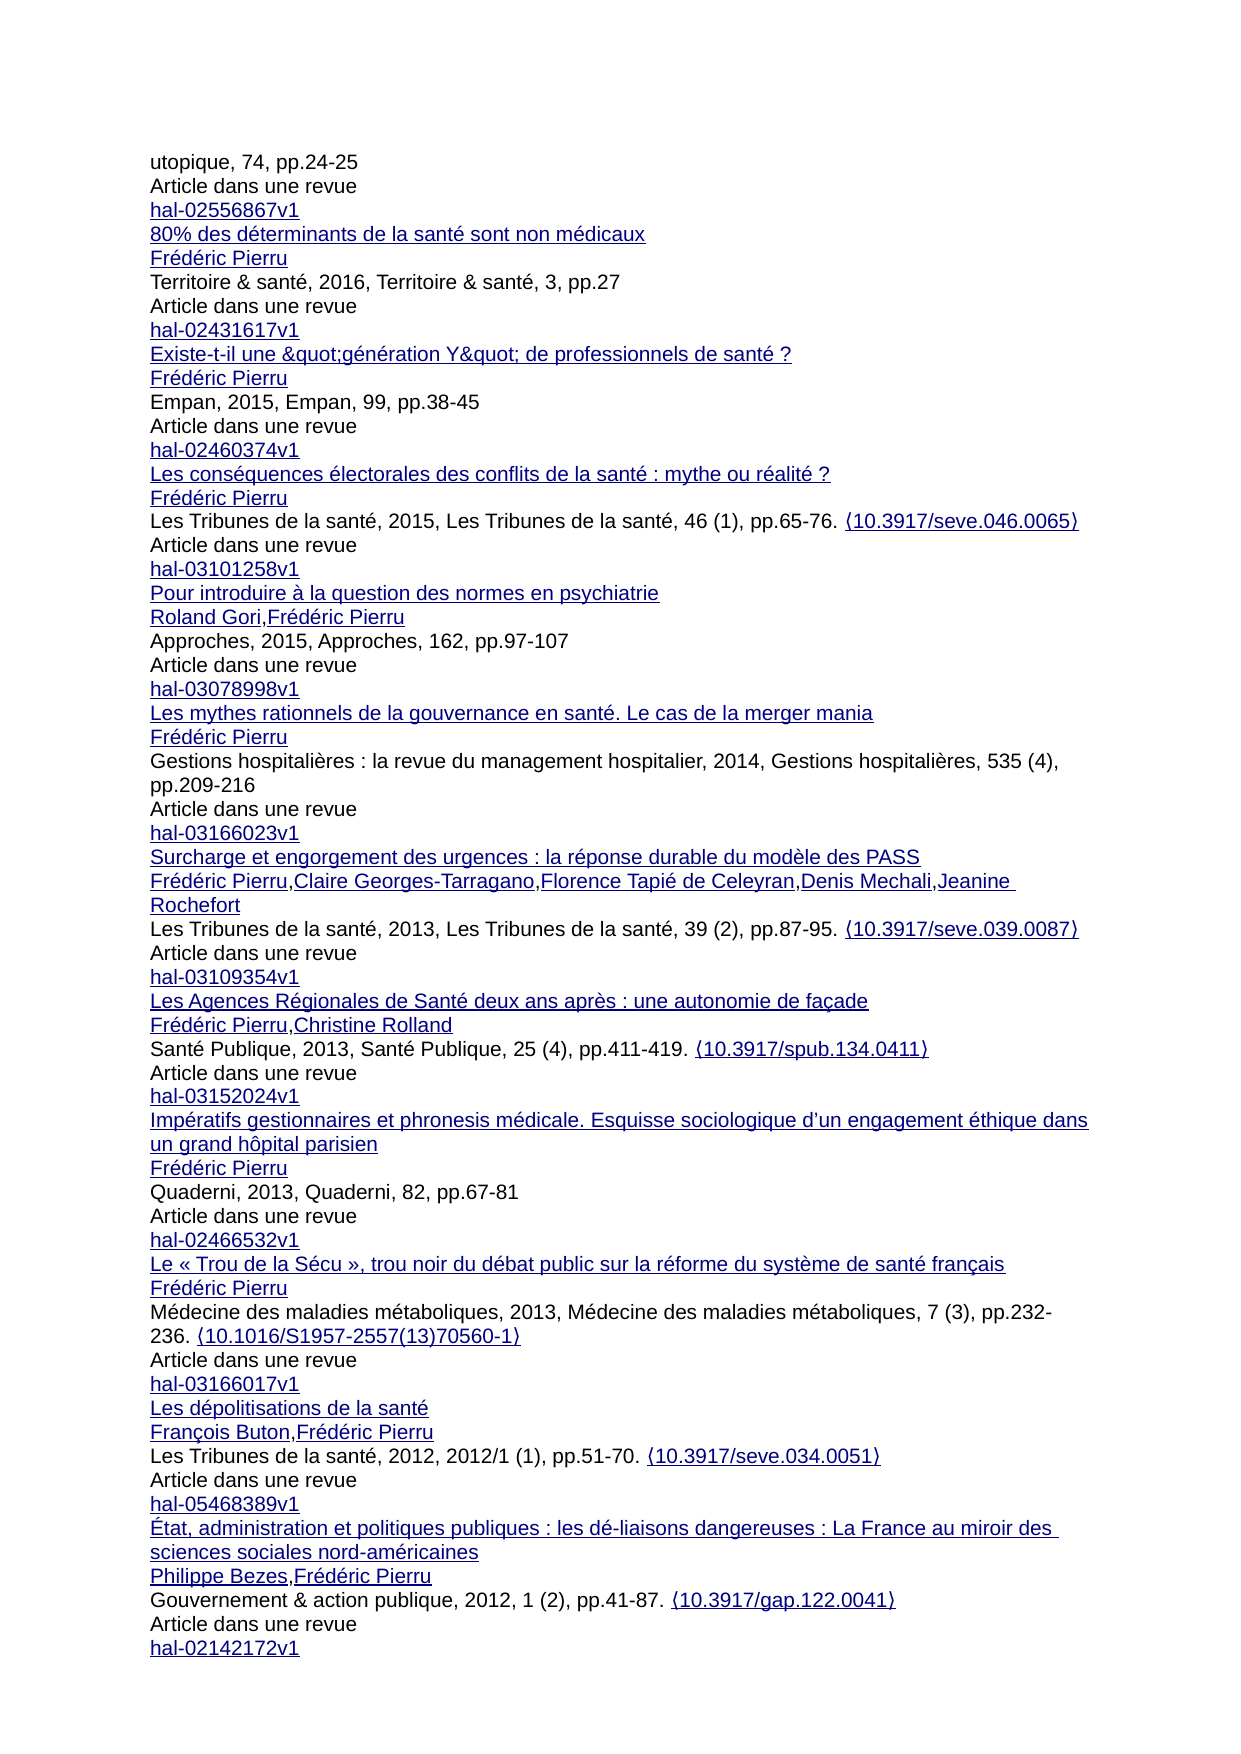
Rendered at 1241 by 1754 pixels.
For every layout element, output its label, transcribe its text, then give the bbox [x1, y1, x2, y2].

table_cell Les Agences Régionales de Santé deux ans après : une autonomie de façade Frédéric Pierru,Christine Rolland Santé Publique, 2013, Santé Publique, 25 (4), pp.411-419. ⟨10.3917/spub.134.0411⟩ Article dans une revue hal-03152024v1 [150, 989, 1090, 1108]
table_cell Le « Trou de la Sécu », trou noir du débat public sur la réforme du système de santé français Frédéric Pierru Médecine des maladies métaboliques, 2013, Médecine des maladies métaboliques, 7 (3), pp.232-236. ⟨10.1016/S1957-2557(13)70560-1⟩ Article dans une revue hal-03166017v1 [150, 1252, 1090, 1396]
table_cell Existe-t-il une &quot;génération Y&quot; de professionnels de santé ? Frédéric Pierru Empan, 2015, Empan, 99, pp.38-45 Article dans une revue hal-02460374v1 [150, 342, 1090, 461]
table_cell Les dépolitisations de la santé François Buton,Frédéric Pierru Les Tribunes de la santé, 2012, 2012/1 (1), pp.51-70. ⟨10.3917/seve.034.0051⟩ Article dans une revue hal-05468389v1 [150, 1396, 1090, 1516]
table_cell Les conséquences électorales des conflits de la santé : mythe ou réalité ? Frédéric Pierru Les Tribunes de la santé, 2015, Les Tribunes de la santé, 46 (1), pp.65-76. ⟨10.3917/seve.046.0065⟩ Article dans une revue hal-03101258v1 [150, 461, 1090, 581]
table_cell Impératifs gestionnaires et phronesis médicale. Esquisse sociologique d’un engagement éthique dans un grand hôpital parisien Frédéric Pierru Quaderni, 2013, Quaderni, 82, pp.67-81 Article dans une revue hal-02466532v1 [150, 1108, 1090, 1252]
table_cell État, administration et politiques publiques : les dé-liaisons dangereuses : La France au miroir des sciences sociales nord-américaines Philippe Bezes,Frédéric Pierru Gouvernement & action publique, 2012, 1 (2), pp.41-87. ⟨10.3917/gap.122.0041⟩ Article dans une revue hal-02142172v1 [150, 1516, 1090, 1659]
table_cell Les mythes rationnels de la gouvernance en santé. Le cas de la merger mania Frédéric Pierru Gestions hospitalières : la revue du management hospitalier, 2014, Gestions hospitalières, 535 (4), pp.209-216 Article dans une revue hal-03166023v1 [150, 701, 1090, 845]
table_cell Surcharge et engorgement des urgences : la réponse durable du modèle des PASS Frédéric Pierru,Claire Georges-Tarragano,Florence Tapié de Celeyran,Denis Mechali,Jeanine Rochefort Les Tribunes de la santé, 2013, Les Tribunes de la santé, 39 (2), pp.87-95. ⟨10.3917/seve.039.0087⟩ Article dans une revue hal-03109354v1 [150, 845, 1090, 988]
table_cell 80% des déterminants de la santé sont non médicaux Frédéric Pierru Territoire & santé, 2016, Territoire & santé, 3, pp.27 Article dans une revue hal-02431617v1 [150, 222, 1090, 342]
table_cell Pour introduire à la question des normes en psychiatrie Roland Gori,Frédéric Pierru Approches, 2015, Approches, 162, pp.97-107 Article dans une revue hal-03078998v1 [150, 581, 1090, 701]
table_cell utopique, 74, pp.24-25 Article dans une revue hal-02556867v1 [150, 150, 1090, 222]
